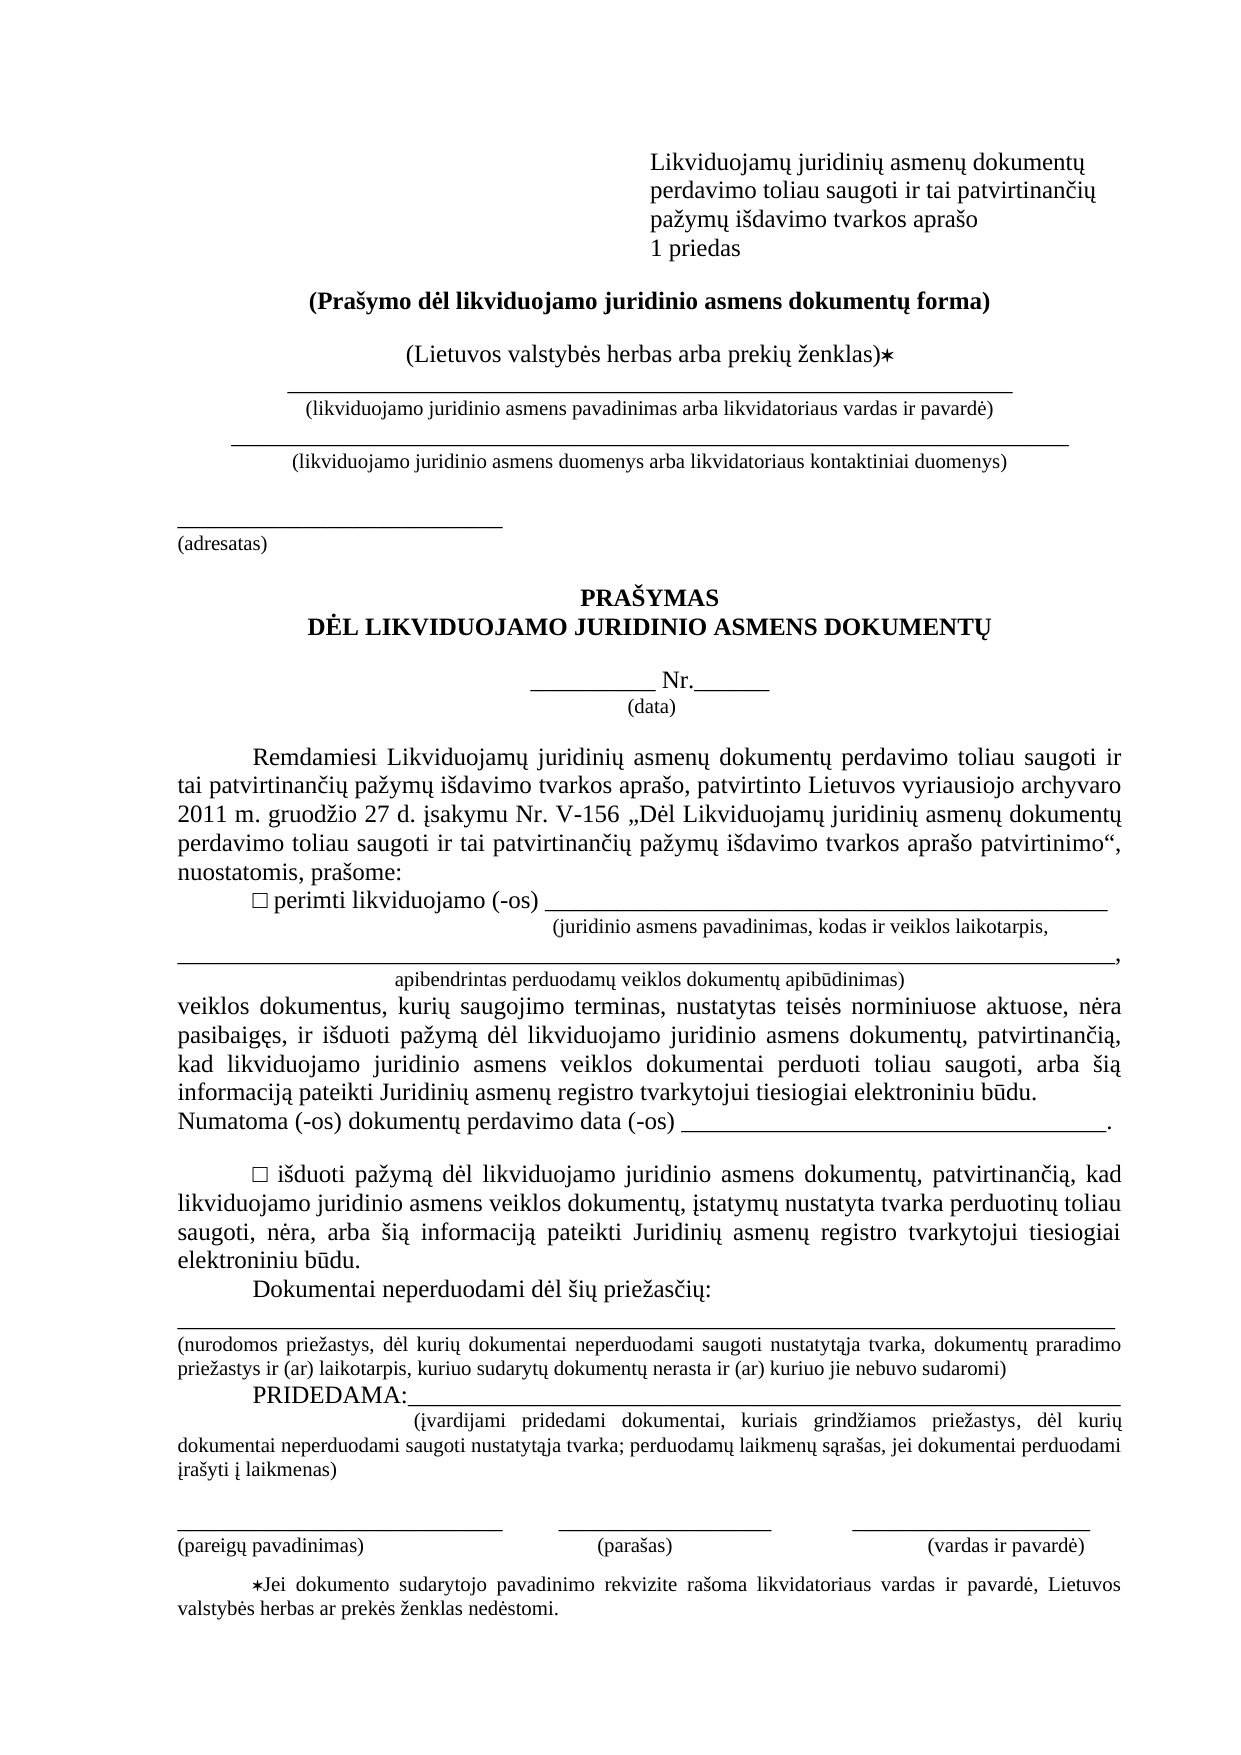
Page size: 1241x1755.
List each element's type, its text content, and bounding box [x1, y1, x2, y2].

text Jei dokumento sudarytojo pavadinimo rekvizite rašoma likvidatoriaus vardas ir pavardė, Lietuvos valstybės herbas ar prekės ženklas nedėstomi. [177, 1572, 1122, 1620]
text PRIDEDAMA:_________________________________________________________ [177, 1380, 1122, 1408]
text (Prašymo dėl likviduojamo juridinio asmens dokumentų forma) [177, 286, 1122, 315]
text __________________________________________________________ [177, 367, 1122, 396]
text PRAŠYMAS [177, 583, 1122, 612]
text ___________________________________________________________________ [177, 420, 1122, 449]
text veiklos dokumentus, kurių saugojimo terminas, nustatytas teisės norminiuose aktuose, nėra pasibaigęs, ir išduoti pažymą dėl likviduojamo juridinio asmens dokumentų, patvirtinančią, kad likviduojamo juridinio asmens veiklos dokumentai perduoti toliau saugoti, arba šią informaciją pateikti Juridinių asmenų registro tvarkytojui tiesiogiai elektroniniu būdu. [177, 991, 1122, 1106]
text (įvardijami pridedami dokumentai, kuriais grindžiamos priežastys, dėl kurių dokumentai neperduodami saugoti nustatytąja tvarka; perduodamų laikmenų sąrašas, jei dokumentai perduodami įrašyti į laikmenas) [177, 1408, 1122, 1481]
text (data) [177, 694, 1122, 718]
text (Lietuvos valstybės herbas arba prekių ženklas) [177, 339, 1122, 367]
text apibendrintas perduodamų veiklos dokumentų apibūdinimas) [177, 967, 1122, 991]
text 1 priedas [650, 233, 1122, 262]
text Numatoma (-os) dokumentų perdavimo data (-os) __________________________________. [177, 1106, 1122, 1135]
text (pareigų pavadinimas) (parašas) (vardas ir pavardė) [177, 1533, 1122, 1557]
text Dokumentai neperduodami dėl šių priežasčių: ___________________________________________________________________________ [177, 1274, 1122, 1332]
text ___________________________________________________________________________, [177, 938, 1122, 967]
text DĖL LIKVIDUOJAMO JURIDINIO ASMENS DOKUMENTŲ [177, 612, 1122, 641]
text __________ Nr.______ [177, 665, 1122, 694]
text pažymų išdavimo tvarkos aprašo [650, 204, 1122, 233]
text Likviduojamų juridinių asmenų dokumentų [650, 147, 1122, 176]
text Remdamiesi Likviduojamų juridinių asmenų dokumentų perdavimo toliau saugoti ir tai patvirtinančių pažymų išdavimo tvarkos aprašo, patvirtinto Lietuvos vyriausiojo archyvaro 2011 m. gruodžio 27 d. įsakymu Nr. V-156 „Dėl Likviduojamų juridinių asmenų dokumentų perdavimo toliau saugoti ir tai patvirtinančių pažymų išdavimo tvarkos aprašo patvirtinimo“, nuostatomis, prašome: [177, 742, 1122, 886]
text perdavimo toliau saugoti ir tai patvirtinančių [650, 176, 1122, 204]
text □ perimti likviduojamo (-os) _____________________________________________ [177, 886, 1122, 914]
text (nurodomos priežastys, dėl kurių dokumentai neperduodami saugoti nustatytąja tvarka, dokumentų praradimo priežastys ir (ar) laikotarpis, kuriuo sudarytų dokumentų nerasta ir (ar) kuriuo jie nebuvo sudaromi) [177, 1332, 1122, 1380]
text (likviduojamo juridinio asmens pavadinimas arba likvidatoriaus vardas ir pavardė) [177, 396, 1122, 420]
text __________________________ _________________ ___________________ [177, 1505, 1122, 1533]
text □ išduoti pažymą dėl likviduojamo juridinio asmens dokumentų, patvirtinančią, kad likviduojamo juridinio asmens veiklos dokumentų, įstatymų nustatyta tvarka perduotinų toliau saugoti, nėra, arba šią informaciją pateikti Juridinių asmenų registro tvarkytojui tiesiogiai elektroniniu būdu. [177, 1159, 1122, 1274]
text (juridinio asmens pavadinimas, kodas ir veiklos laikotarpis, [177, 914, 1122, 938]
text __________________________ [177, 502, 1122, 531]
text (adresatas) [177, 531, 1122, 555]
text (likviduojamo juridinio asmens duomenys arba likvidatoriaus kontaktiniai duomenys) [177, 449, 1122, 473]
